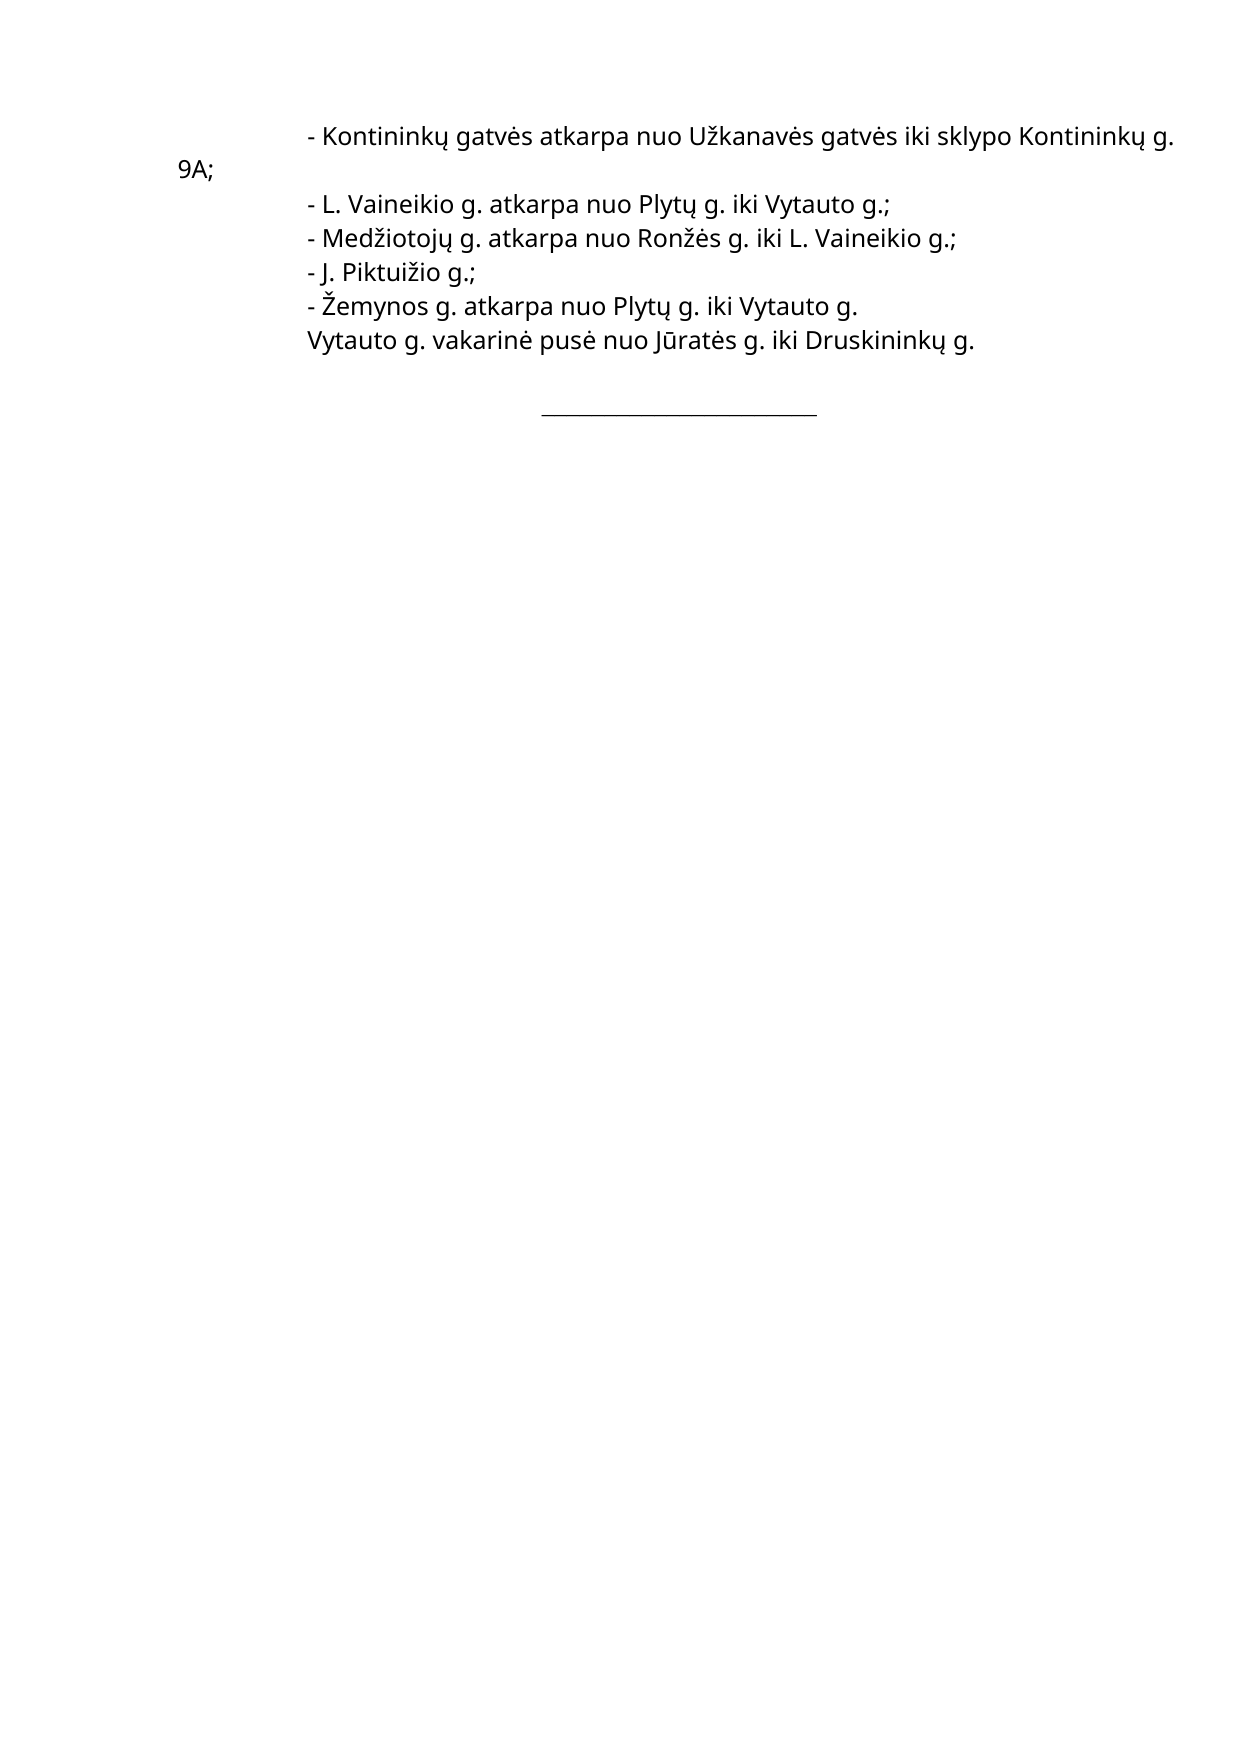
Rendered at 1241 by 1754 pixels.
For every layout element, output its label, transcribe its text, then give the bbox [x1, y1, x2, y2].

text - Medžiotojų g. atkarpa nuo Ronžės g. iki L. Vaineikio g.; [177, 220, 1181, 254]
text - Kontininkų gatvės atkarpa nuo Užkanavės gatvės iki sklypo Kontininkų g. 9A; [177, 118, 1181, 186]
text Vytauto g. vakarinė pusė nuo Jūratės g. iki Druskininkų g. [177, 322, 1181, 357]
text - L. Vaineikio g. atkarpa nuo Plytų g. iki Vytauto g.; [177, 186, 1181, 220]
text ______________________ [177, 391, 1181, 419]
text - J. Piktuižio g.; [177, 254, 1181, 288]
text - Žemynos g. atkarpa nuo Plytų g. iki Vytauto g. [177, 288, 1181, 322]
